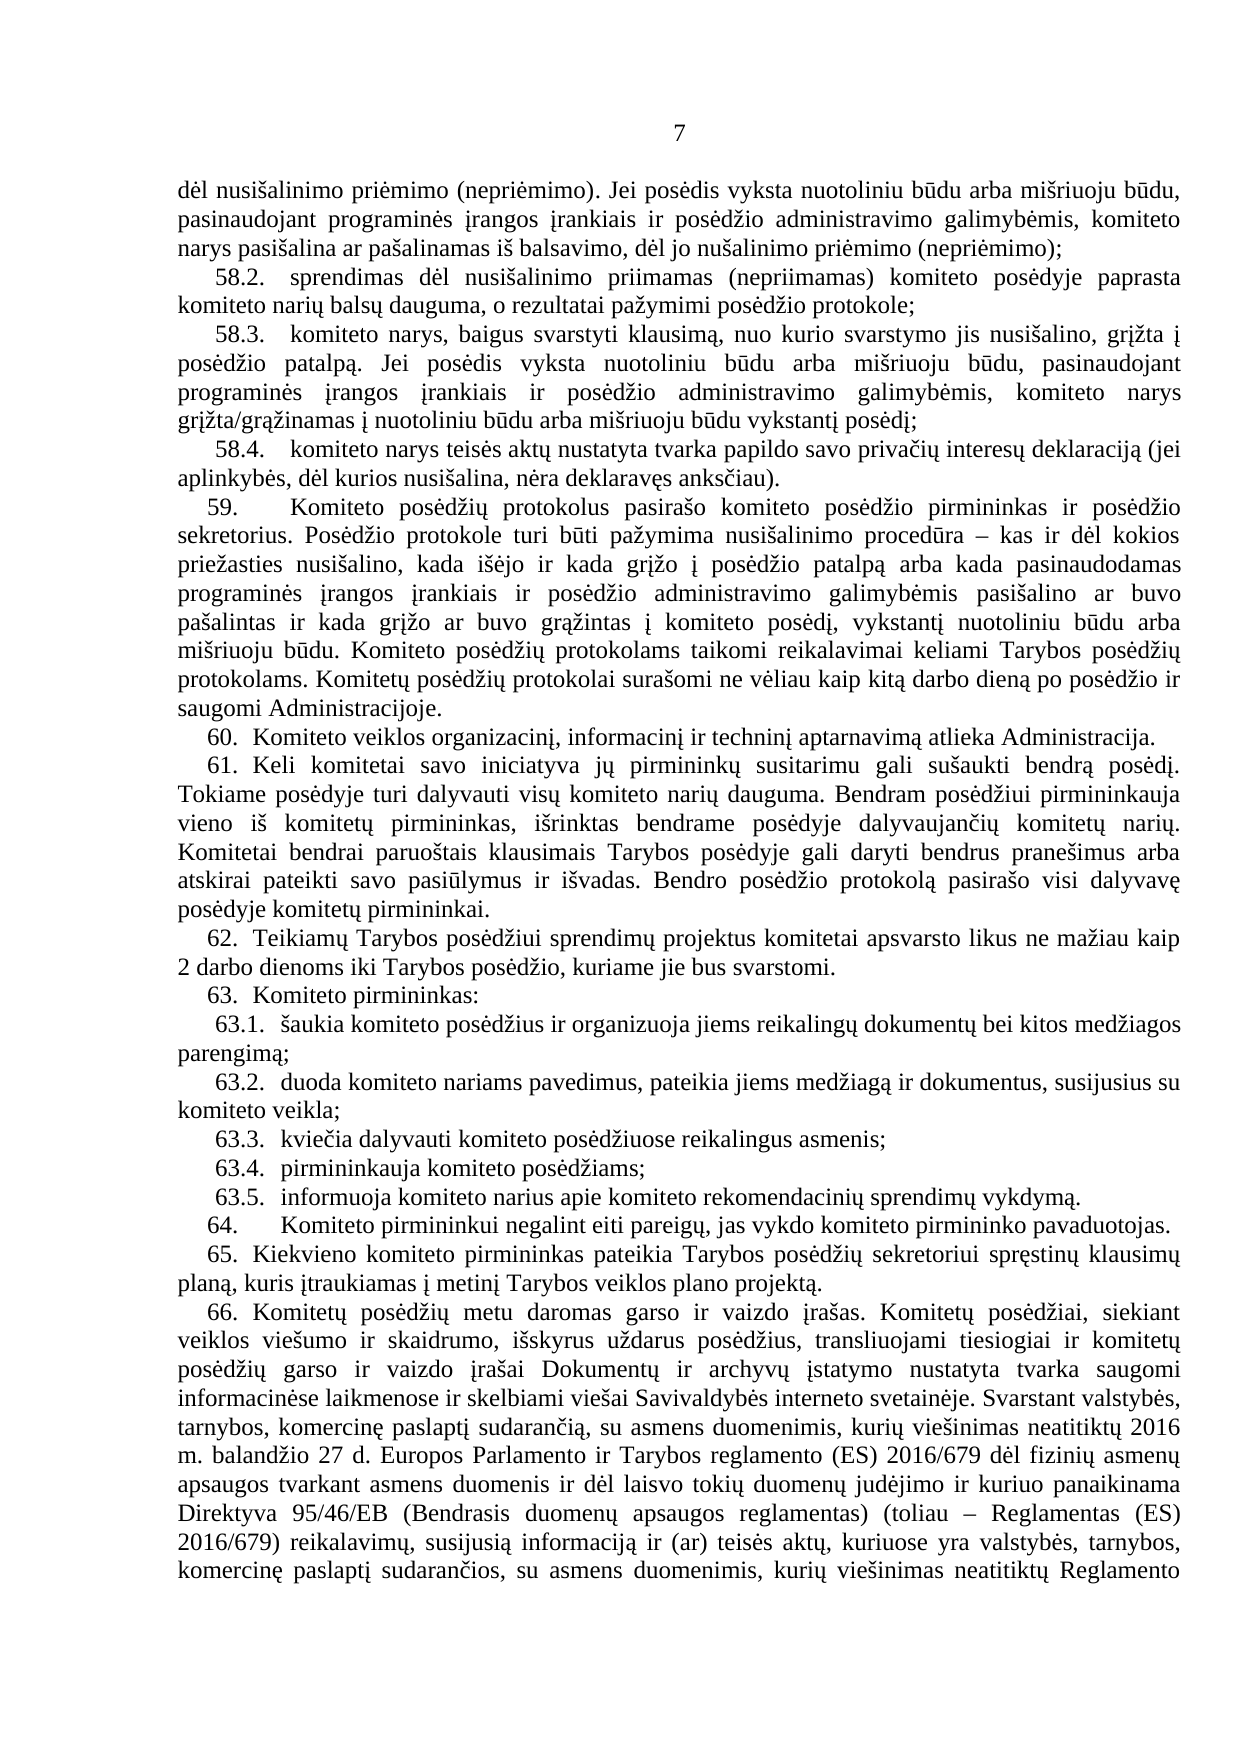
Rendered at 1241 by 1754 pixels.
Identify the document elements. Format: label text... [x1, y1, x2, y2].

text 63.5. informuoja komiteto narius apie komiteto rekomendacinių sprendimų vykdymą. [177, 1182, 1181, 1211]
text 63.4. pirmininkauja komiteto posėdžiams; [177, 1153, 1181, 1182]
text 63.3. kviečia dalyvauti komiteto posėdžiuose reikalingus asmenis; [177, 1124, 1181, 1153]
text 62. Teikiamų Tarybos posėdžiui sprendimų projektus komitetai apsvarsto likus ne mažiau kaip 2 darbo dienoms iki Tarybos posėdžio, kuriame jie bus svarstomi. [177, 923, 1181, 981]
text 64. Komiteto pirmininkui negalint eiti pareigų, jas vykdo komiteto pirmininko pavaduotojas. [207, 1211, 1181, 1239]
text dėl nusišalinimo priėmimo (nepriėmimo). Jei posėdis vyksta nuotoliniu būdu arba mišriuoju būdu, pasinaudojant programinės įrangos įrankiais ir posėdžio administravimo galimybėmis, komiteto narys pasišalina ar pašalinamas iš balsavimo, dėl jo nušalinimo priėmimo (nepriėmimo); [177, 176, 1181, 262]
text 65. Kiekvieno komiteto pirmininkas pateikia Tarybos posėdžių sekretoriui spręstinų klausimų planą, kuris įtraukiamas į metinį Tarybos veiklos plano projektą. [177, 1239, 1181, 1297]
text 61. Keli komitetai savo iniciatyva jų pirmininkų susitarimu gali sušaukti bendrą posėdį. Tokiame posėdyje turi dalyvauti visų komiteto narių dauguma. Bendram posėdžiui pirmininkauja vieno iš komitetų pirmininkas, išrinktas bendrame posėdyje dalyvaujančių komitetų narių. Komitetai bendrai paruoštais klausimais Tarybos posėdyje gali daryti bendrus pranešimus arba atskirai pateikti savo pasiūlymus ir išvadas. Bendro posėdžio protokolą pasirašo visi dalyvavę posėdyje komitetų pirmininkai. [177, 751, 1181, 923]
text 60. Komiteto veiklos organizacinį, informacinį ir techninį aptarnavimą atlieka Administracija. [177, 722, 1181, 751]
text 63. Komiteto pirmininkas: [177, 981, 1181, 1009]
text 63.1. šaukia komiteto posėdžius ir organizuoja jiems reikalingų dokumentų bei kitos medžiagos parengimą; [177, 1009, 1181, 1067]
text 59. Komiteto posėdžių protokolus pasirašo komiteto posėdžio pirmininkas ir posėdžio sekretorius. Posėdžio protokole turi būti pažymima nusišalinimo procedūra – kas ir dėl kokios priežasties nusišalino, kada išėjo ir kada grįžo į posėdžio patalpą arba kada pasinaudodamas programinės įrangos įrankiais ir posėdžio administravimo galimybėmis pasišalino ar buvo pašalintas ir kada grįžo ar buvo grąžintas į komiteto posėdį, vykstantį nuotoliniu būdu arba mišriuoju būdu. Komiteto posėdžių protokolams taikomi reikalavimai keliami Tarybos posėdžių protokolams. Komitetų posėdžių protokolai surašomi ne vėliau kaip kitą darbo dieną po posėdžio ir saugomi Administracijoje. [177, 492, 1181, 722]
text 58.2. sprendimas dėl nusišalinimo priimamas (nepriimamas) komiteto posėdyje paprasta komiteto narių balsų dauguma, o rezultatai pažymimi posėdžio protokole; [177, 262, 1181, 319]
text 58.4. komiteto narys teisės aktų nustatyta tvarka papildo savo privačių interesų deklaraciją (jei aplinkybės, dėl kurios nusišalina, nėra deklaravęs anksčiau). [177, 434, 1181, 492]
text 58.3. komiteto narys, baigus svarstyti klausimą, nuo kurio svarstymo jis nusišalino, grįžta į posėdžio patalpą. Jei posėdis vyksta nuotoliniu būdu arba mišriuoju būdu, pasinaudojant programinės įrangos įrankiais ir posėdžio administravimo galimybėmis, komiteto narys grįžta/grąžinamas į nuotoliniu būdu arba mišriuoju būdu vykstantį posėdį; [177, 319, 1181, 434]
text 63.2. duoda komiteto nariams pavedimus, pateikia jiems medžiagą ir dokumentus, susijusius su komiteto veikla; [177, 1067, 1181, 1124]
text 66. Komitetų posėdžių metu daromas garso ir vaizdo įrašas. Komitetų posėdžiai, siekiant veiklos viešumo ir skaidrumo, išskyrus uždarus posėdžius, transliuojami tiesiogiai ir komitetų posėdžių garso ir vaizdo įrašai Dokumentų ir archyvų įstatymo nustatyta tvarka saugomi informacinėse laikmenose ir skelbiami viešai Savivaldybės interneto svetainėje. Svarstant valstybės, tarnybos, komercinę paslaptį sudarančią, su asmens duomenimis, kurių viešinimas neatitiktų 2016 m. balandžio 27 d. Europos Parlamento ir Tarybos reglamento (ES) 2016/679 dėl fizinių asmenų apsaugos tvarkant asmens duomenis ir dėl laisvo tokių duomenų judėjimo ir kuriuo panaikinama Direktyva 95/46/EB (Bendrasis duomenų apsaugos reglamentas) (toliau – Reglamentas (ES) 2016/679) reikalavimų, susijusią informaciją ir (ar) teisės aktų, kuriuose yra valstybės, tarnybos, komercinę paslaptį sudarančios, su asmens duomenimis, kurių viešinimas neatitiktų Reglamento [177, 1297, 1181, 1584]
